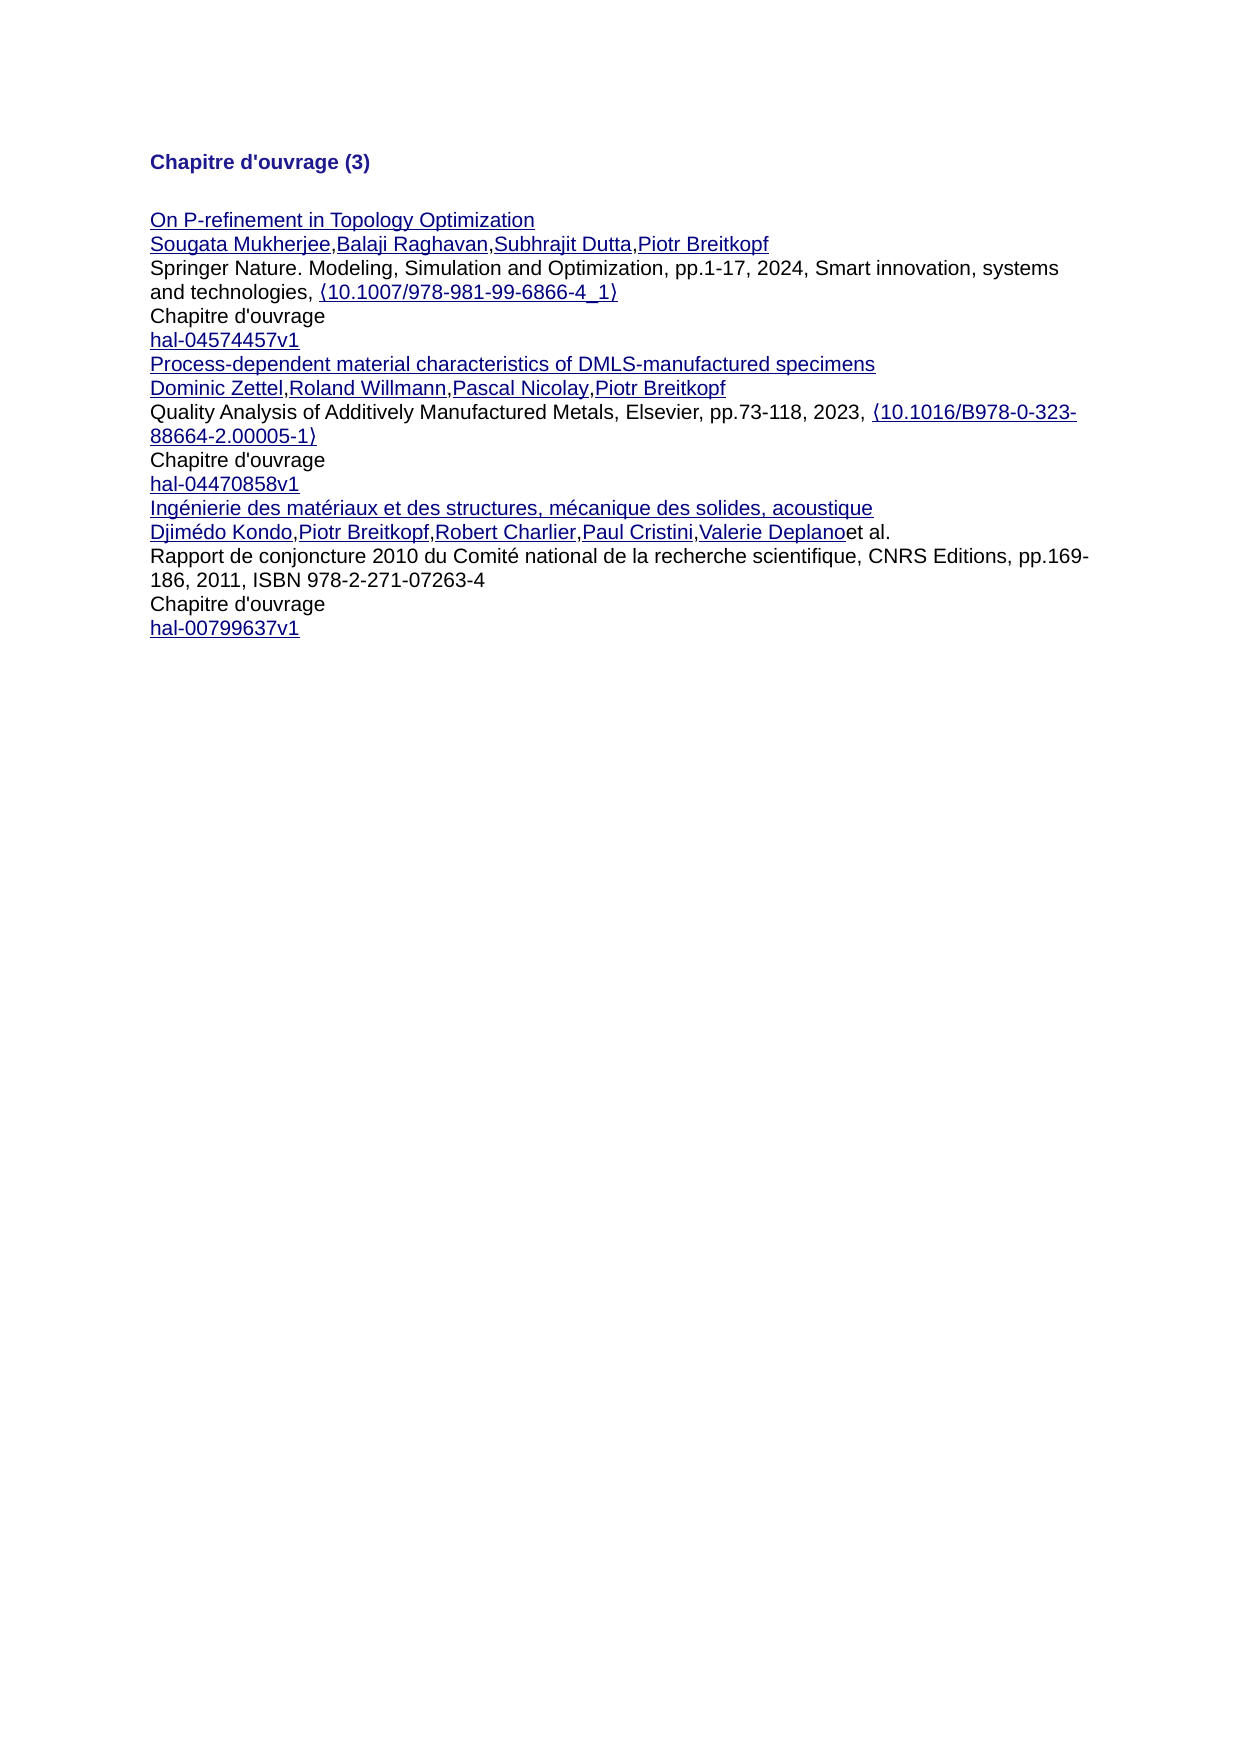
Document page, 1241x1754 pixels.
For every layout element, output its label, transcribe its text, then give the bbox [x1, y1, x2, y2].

table_cell Ingénierie des matériaux et des structures, mécanique des solides, acoustique Djimédo Kondo,Piotr Breitkopf,Robert Charlier,Paul Cristini,Valerie Deplanoet al. Rapport de conjoncture 2010 du Comité national de la recherche scientifique, CNRS Editions, pp.169-186, 2011, ISBN 978-2-271-07263-4 Chapitre d'ouvrage hal-00799637v1 [150, 496, 1090, 639]
table_header On P-refinement in Topology Optimization Sougata Mukherjee,Balaji Raghavan,Subhrajit Dutta,Piotr Breitkopf Springer Nature. Modeling, Simulation and Optimization, pp.1-17, 2024, Smart innovation, systems and technologies, ⟨10.1007/978-981-99-6866-4_1⟩ Chapitre d'ouvrage hal-04574457v1 [150, 208, 1090, 352]
table_cell Process-dependent material characteristics of DMLS-manufactured specimens Dominic Zettel,Roland Willmann,Pascal Nicolay,Piotr Breitkopf Quality Analysis of Additively Manufactured Metals, Elsevier, pp.73-118, 2023, ⟨10.1016/B978-0-323-88664-2.00005-1⟩ Chapitre d'ouvrage hal-04470858v1 [150, 352, 1090, 496]
subtitle Chapitre d'ouvrage (3) [150, 150, 1090, 174]
